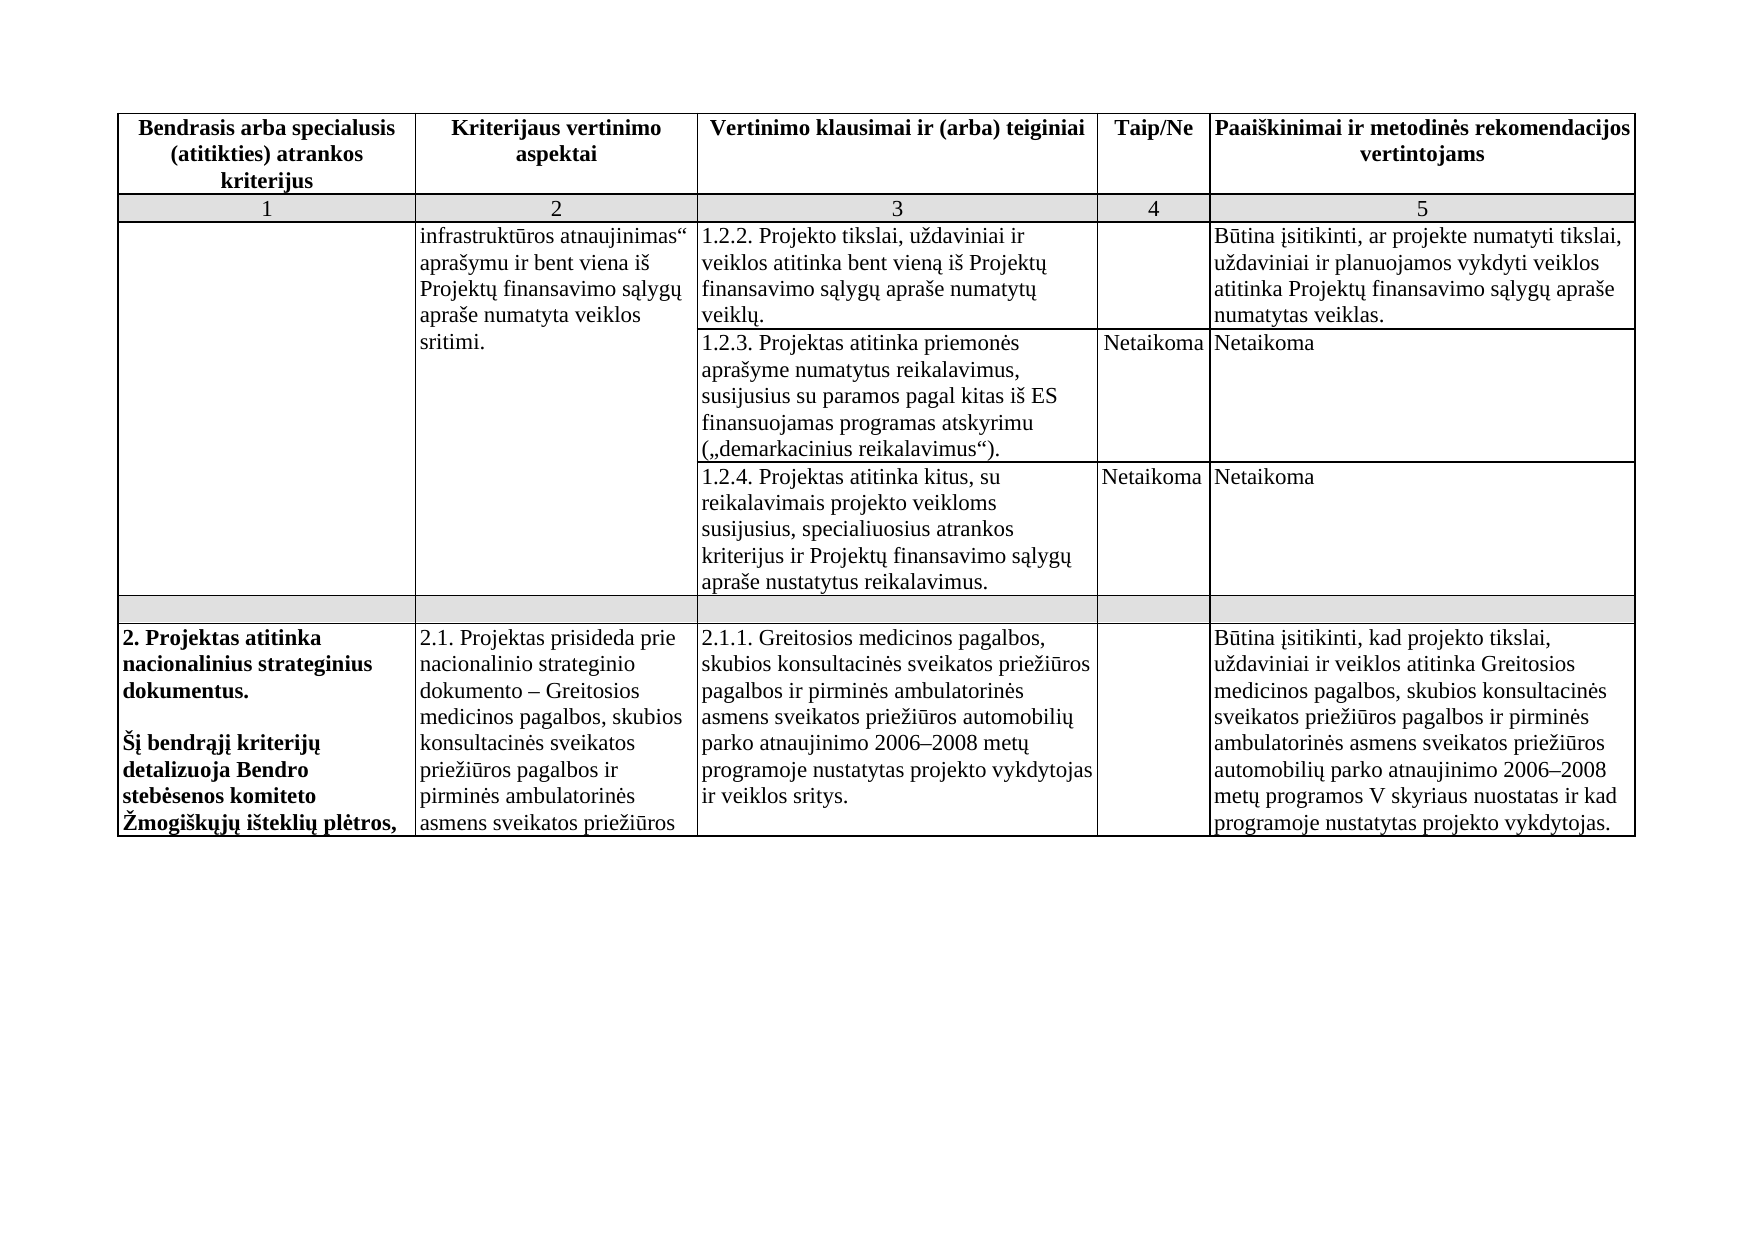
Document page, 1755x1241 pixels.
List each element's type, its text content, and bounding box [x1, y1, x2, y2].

table_cell 2 [416, 195, 697, 221]
table_cell Netaikoma [1211, 330, 1634, 461]
table_cell Netaikoma [1098, 330, 1209, 461]
table_cell 1 [119, 195, 415, 221]
table_header Paaiškinimai ir metodinės rekomendacijos vertintojams [1211, 114, 1634, 193]
table_header Vertinimo klausimai ir (arba) teiginiai [698, 114, 1097, 193]
table_cell 2.1.1. Greitosios medicinos pagalbos, skubios konsultacinės sveikatos priežiūros pagalbos ir pirminės ambulatorinės asmens sveikatos priežiūros automobilių parko atnaujinimo 2006–2008 metų programoje nustatytas projekto vykdytojas ir veiklos sritys. [698, 624, 1097, 835]
table_header Taip/Ne [1098, 114, 1209, 193]
table_cell [416, 596, 697, 622]
table_cell 1.2. Pagrįstas projekto tikslų ir uždavinių ryšys su priemonės Nr. VP3-2.1-SAM-03 „Greitosios medicinos pagalbos ir skubios konsultacinės sveikatos priežiūros pagalbos infrastruktūros atnaujinimas“ aprašymu ir bent viena iš Projektų finansavimo sąlygų apraše numatyta veiklos sritimi. [416, 223, 697, 594]
table_cell 3 [698, 195, 1097, 221]
table_cell [1098, 596, 1209, 622]
table_cell [1098, 624, 1209, 835]
table_cell [119, 596, 415, 622]
table_cell Netaikoma [1098, 463, 1209, 594]
table_cell 5 [1211, 195, 1634, 221]
table_cell [1098, 223, 1209, 328]
table_cell [1211, 596, 1634, 622]
table_cell 4 [1098, 195, 1209, 221]
table_cell [698, 596, 1097, 622]
table_header Kriterijaus vertinimo aspektai [416, 114, 697, 193]
table_cell [119, 223, 415, 594]
table_cell Netaikoma [1211, 463, 1634, 594]
